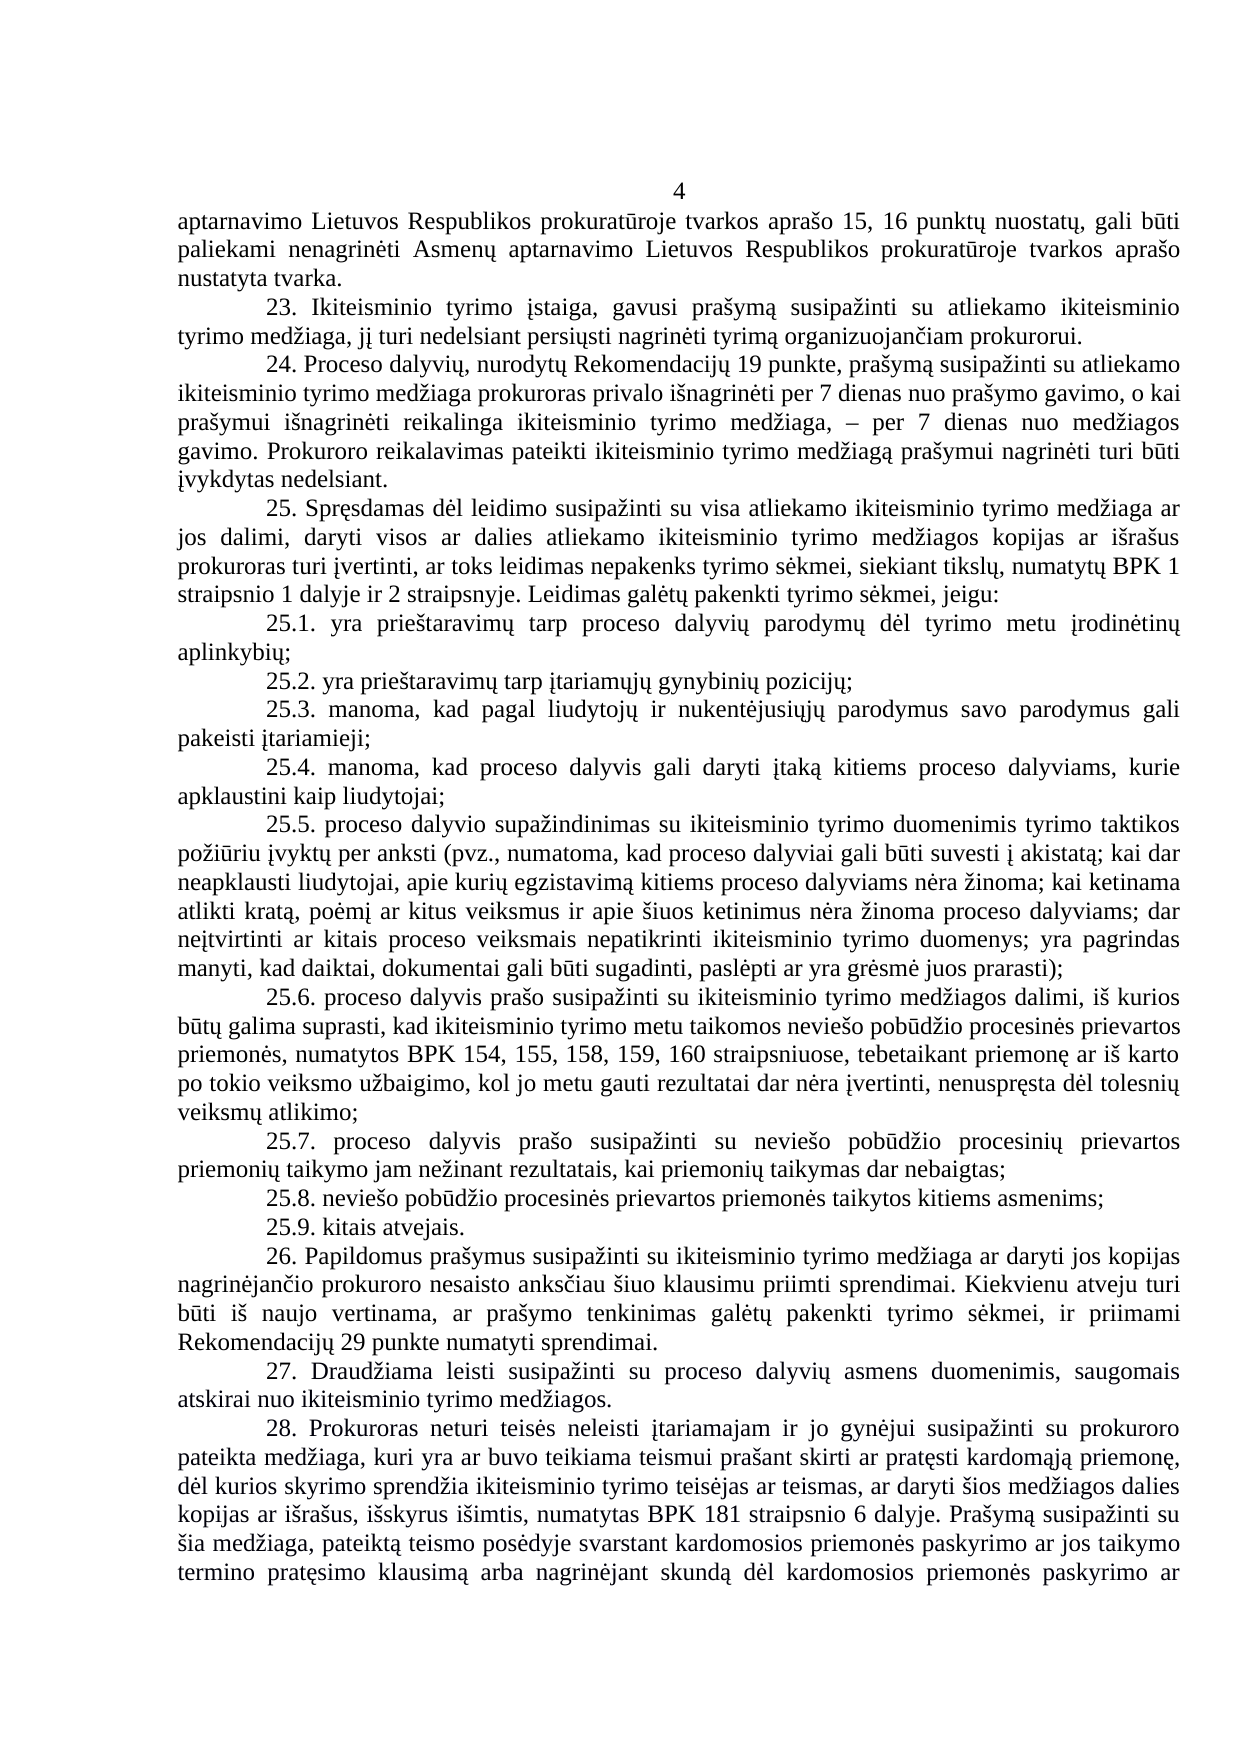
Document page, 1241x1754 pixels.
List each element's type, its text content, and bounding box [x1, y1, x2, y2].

text 24. Proceso dalyvių, nurodytų Rekomendacijų 19 punkte, prašymą susipažinti su atliekamo ikiteisminio tyrimo medžiaga prokuroras privalo išnagrinėti per 7 dienas nuo prašymo gavimo, o kai prašymui išnagrinėti reikalinga ikiteisminio tyrimo medžiaga, – per 7 dienas nuo medžiagos gavimo. Prokuroro reikalavimas pateikti ikiteisminio tyrimo medžiagą prašymui nagrinėti turi būti įvykdytas nedelsiant. [177, 349, 1181, 493]
text 25.3. manoma, kad pagal liudytojų ir nukentėjusiųjų parodymus savo parodymus gali pakeisti įtariamieji; [177, 694, 1181, 752]
text 25.2. yra prieštaravimų tarp įtariamųjų gynybinių pozicijų; [177, 666, 1181, 694]
text 25.1. yra prieštaravimų tarp proceso dalyvių parodymų dėl tyrimo metu įrodinėtinų aplinkybių; [177, 608, 1181, 666]
text 25. Spręsdamas dėl leidimo susipažinti su visa atliekamo ikiteisminio tyrimo medžiaga ar jos dalimi, daryti visos ar dalies atliekamo ikiteisminio tyrimo medžiagos kopijas ar išrašus prokuroras turi įvertinti, ar toks leidimas nepakenks tyrimo sėkmei, siekiant tikslų, numatytų BPK 1 straipsnio 1 dalyje ir 2 straipsnyje. Leidimas galėtų pakenkti tyrimo sėkmei, jeigu: [177, 493, 1181, 608]
text 27. Draudžiama leisti susipažinti su proceso dalyvių asmens duomenimis, saugomais atskirai nuo ikiteisminio tyrimo medžiagos. [177, 1356, 1181, 1413]
text 23. Ikiteisminio tyrimo įstaiga, gavusi prašymą susipažinti su atliekamo ikiteisminio tyrimo medžiaga, jį turi nedelsiant persiųsti nagrinėti tyrimą organizuojančiam prokurorui. [177, 292, 1181, 349]
text 25.7. proceso dalyvis prašo susipažinti su neviešo pobūdžio procesinių prievartos priemonių taikymo jam nežinant rezultatais, kai priemonių taikymas dar nebaigtas; [177, 1126, 1181, 1183]
text 28. Prokuroras neturi teisės neleisti įtariamajam ir jo gynėjui susipažinti su prokuroro pateikta medžiaga, kuri yra ar buvo teikiama teismui prašant skirti ar pratęsti kardomąją priemonę, dėl kurios skyrimo sprendžia ikiteisminio tyrimo teisėjas ar teismas, ar daryti šios medžiagos dalies kopijas ar išrašus, išskyrus išimtis, numatytas BPK 181 straipsnio 6 dalyje. Prašymą susipažinti su šia medžiaga, pateiktą teismo posėdyje svarstant kardomosios priemonės paskyrimo ar jos taikymo termino pratęsimo klausimą arba nagrinėjant skundą dėl kardomosios priemonės paskyrimo ar [177, 1413, 1181, 1586]
text 25.6. proceso dalyvis prašo susipažinti su ikiteisminio tyrimo medžiagos dalimi, iš kurios būtų galima suprasti, kad ikiteisminio tyrimo metu taikomos neviešo pobūdžio procesinės prievartos priemonės, numatytos BPK 154, 155, 158, 159, 160 straipsniuose, tebetaikant priemonę ar iš karto po tokio veiksmo užbaigimo, kol jo metu gauti rezultatai dar nėra įvertinti, nenuspręsta dėl tolesnių veiksmų atlikimo; [177, 982, 1181, 1126]
text 26. Papildomus prašymus susipažinti su ikiteisminio tyrimo medžiaga ar daryti jos kopijas nagrinėjančio prokuroro nesaisto anksčiau šiuo klausimu priimti sprendimai. Kiekvienu atveju turi būti iš naujo vertinama, ar prašymo tenkinimas galėtų pakenkti tyrimo sėkmei, ir priimami Rekomendacijų 29 punkte numatyti sprendimai. [177, 1241, 1181, 1356]
text aptarnavimo Lietuvos Respublikos prokuratūroje tvarkos aprašo 15, 16 punktų nuostatų, gali būti paliekami nenagrinėti Asmenų aptarnavimo Lietuvos Respublikos prokuratūroje tvarkos aprašo nustatyta tvarka. [177, 206, 1181, 292]
text 25.8. neviešo pobūdžio procesinės prievartos priemonės taikytos kitiems asmenims; [177, 1183, 1181, 1212]
text 25.9. kitais atvejais. [177, 1212, 1181, 1241]
text 25.5. proceso dalyvio supažindinimas su ikiteisminio tyrimo duomenimis tyrimo taktikos požiūriu įvyktų per anksti (pvz., numatoma, kad proceso dalyviai gali būti suvesti į akistatą; kai dar neapklausti liudytojai, apie kurių egzistavimą kitiems proceso dalyviams nėra žinoma; kai ketinama atlikti kratą, poėmį ar kitus veiksmus ir apie šiuos ketinimus nėra žinoma proceso dalyviams; dar neįtvirtinti ar kitais proceso veiksmais nepatikrinti ikiteisminio tyrimo duomenys; yra pagrindas manyti, kad daiktai, dokumentai gali būti sugadinti, paslėpti ar yra grėsmė juos prarasti); [177, 809, 1181, 982]
text 25.4. manoma, kad proceso dalyvis gali daryti įtaką kitiems proceso dalyviams, kurie apklaustini kaip liudytojai; [177, 752, 1181, 809]
